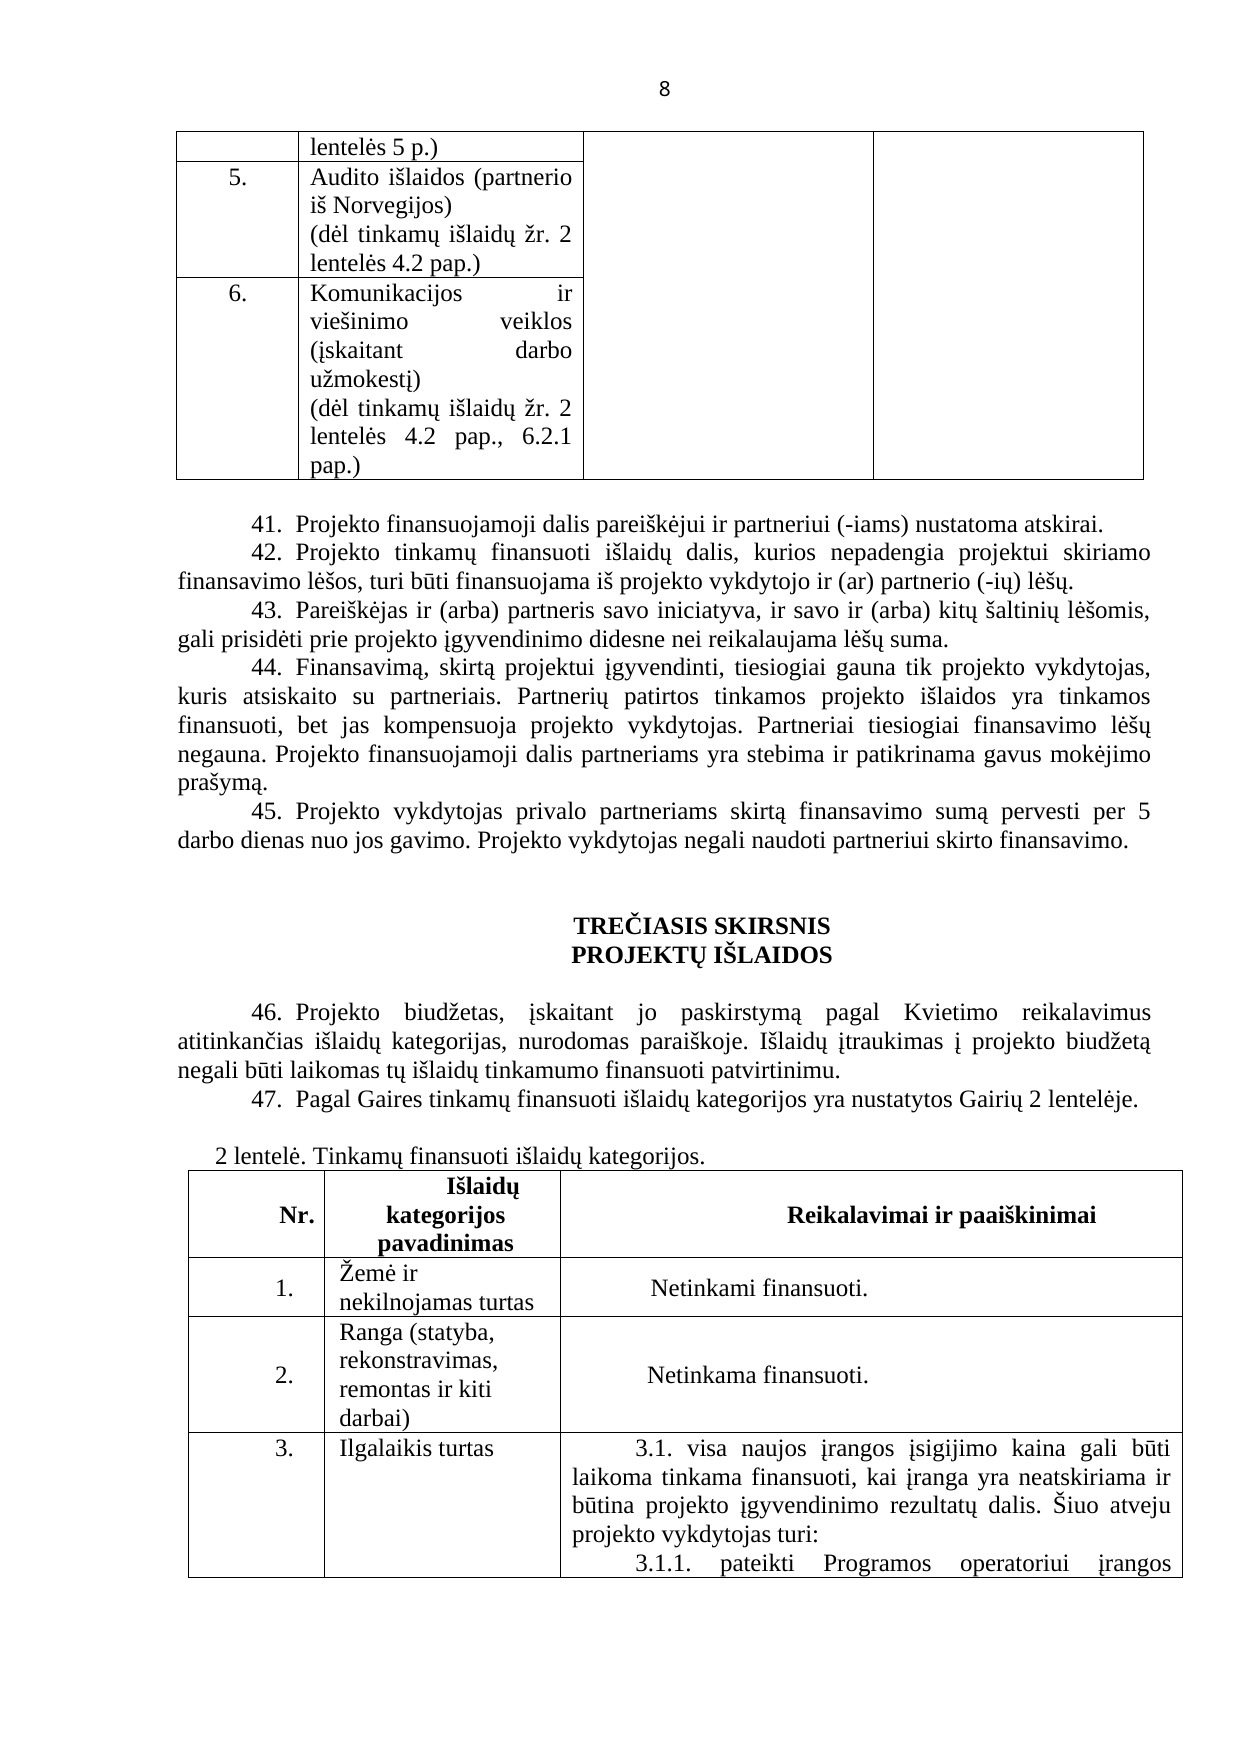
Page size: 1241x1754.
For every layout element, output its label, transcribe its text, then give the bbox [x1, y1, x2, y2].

table_cell Ilgalaikis turtas [325, 1433, 560, 1577]
text PROJEKTŲ IŠLAIDOS [177, 940, 1152, 969]
table_cell Netinkami finansuoti. [561, 1258, 1182, 1316]
table_cell 6. [177, 278, 298, 479]
text 45. Projekto vykdytojas privalo partneriams skirtą finansavimo sumą pervesti per 5 darbo dienas nuo jos gavimo. Projekto vykdytojas negali naudoti partneriui skirto finansavimo. [177, 796, 1152, 854]
text TREČIASIS SKIRSNIS [177, 911, 1152, 940]
table_cell Komunikacijos ir viešinimo veiklos (įskaitant darbo užmokestį) (dėl tinkamų išlaidų žr. 2 lentelės 4.2 pap., 6.2.1 pap.) [299, 278, 583, 479]
table_cell lentelės 5 p.) [299, 132, 583, 161]
table_cell 3. [189, 1433, 324, 1577]
table_cell 3.1. visa naujos įrangos įsigijimo kaina gali būti laikoma tinkama finansuoti, kai įranga yra neatskiriama ir būtina projekto įgyvendinimo rezultatų dalis. Šiuo atveju projekto vykdytojas turi: 3.1.1. pateikti Programos operatoriui įrangos [561, 1433, 1182, 1577]
text 46. Projekto biudžetas, įskaitant jo paskirstymą pagal Kvietimo reikalavimus atitinkančias išlaidų kategorijas, nurodomas paraiškoje. Išlaidų įtraukimas į projekto biudžetą negali būti laikomas tų išlaidų tinkamumo finansuoti patvirtinimu. [177, 997, 1152, 1084]
table_cell [874, 132, 1143, 479]
table_header Nr. [189, 1171, 324, 1257]
table_cell [177, 132, 298, 161]
table_cell Netinkama finansuoti. [561, 1317, 1182, 1432]
text 43. Pareiškėjas ir (arba) partneris savo iniciatyva, ir savo ir (arba) kitų šaltinių lėšomis, gali prisidėti prie projekto įgyvendinimo didesne nei reikalaujama lėšų suma. [177, 595, 1152, 652]
table_cell 5. [177, 162, 298, 277]
text 2 lentelė. Tinkamų finansuoti išlaidų kategorijos. [177, 1141, 1152, 1170]
table_cell 1. [189, 1258, 324, 1316]
table_cell Ranga (statyba, rekonstravimas, remontas ir kiti darbai) [325, 1317, 339, 1432]
table_header Reikalavimai ir paaiškinimai [561, 1171, 1182, 1257]
table_cell Audito išlaidos (partnerio iš Norvegijos) (dėl tinkamų išlaidų žr. 2 lentelės 4.2 pap.) [299, 162, 583, 277]
table_cell Žemė ir nekilnojamas turtas [325, 1258, 339, 1316]
text 47. Pagal Gaires tinkamų finansuoti išlaidų kategorijos yra nustatytos Gairių 2 lentelėje. [177, 1084, 1152, 1112]
table_cell 2. [189, 1317, 324, 1432]
table_cell [584, 132, 873, 479]
table_cell Žemė ir nekilnojamas turtas [549, 1258, 560, 1316]
table_header Išlaidų kategorijos pavadinimas [325, 1171, 336, 1257]
text 42. Projekto tinkamų finansuoti išlaidų dalis, kurios nepadengia projektui skiriamo finansavimo lėšos, turi būti finansuojama iš projekto vykdytojo ir (ar) partnerio (-ių) lėšų. [177, 537, 1152, 595]
text 44. Finansavimą, skirtą projektui įgyvendinti, tiesiogiai gauna tik projekto vykdytojas, kuris atsiskaito su partneriais. Partnerių patirtos tinkamos projekto išlaidos yra tinkamos finansuoti, bet jas kompensuoja projekto vykdytojas. Partneriai tiesiogiai finansavimo lėšų negauna. Projekto finansuojamoji dalis partneriams yra stebima ir patikrinama gavus mokėjimo prašymą. [177, 652, 1152, 796]
text 41. Projekto finansuojamoji dalis pareiškėjui ir partneriui (-iams) nustatoma atskirai. [177, 509, 1152, 537]
